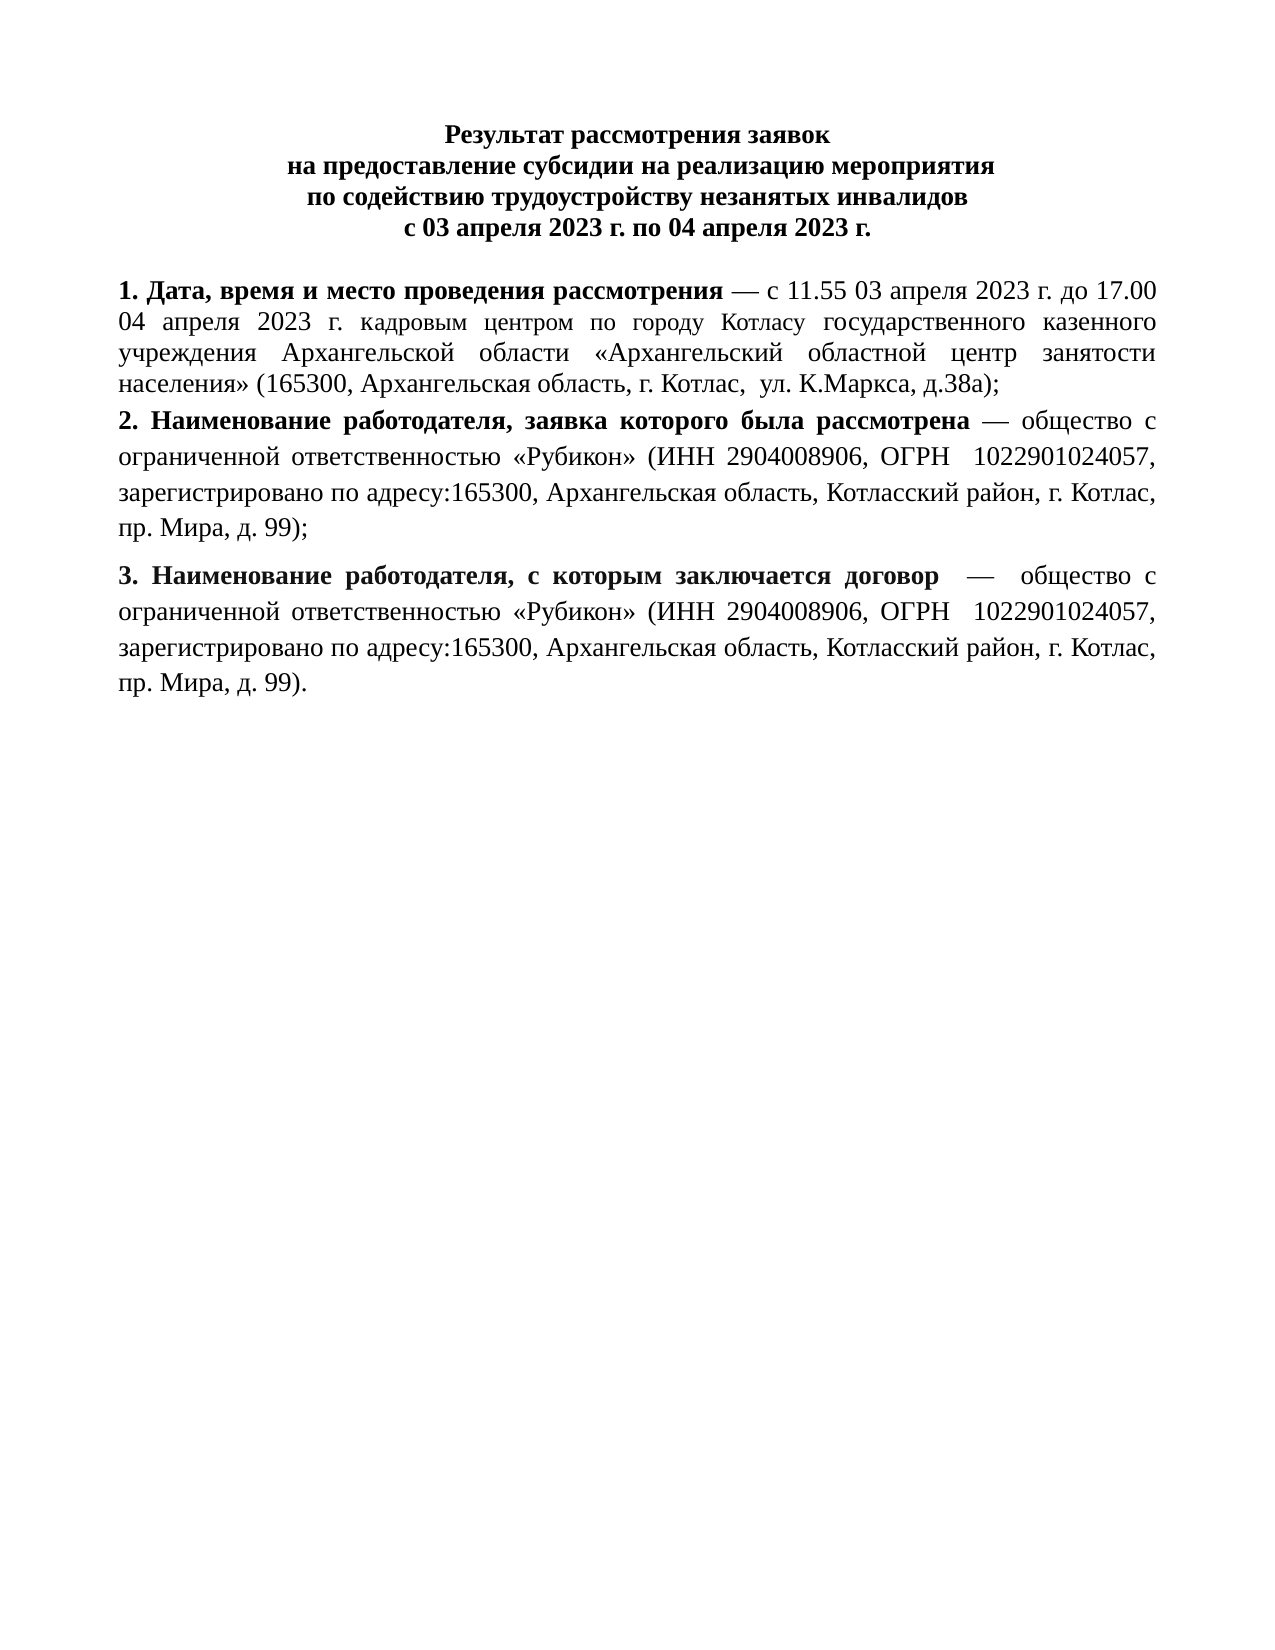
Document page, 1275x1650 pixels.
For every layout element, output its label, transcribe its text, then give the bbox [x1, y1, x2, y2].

text с 03 апреля 2023 г. по 04 апреля 2023 г. [118, 212, 1157, 243]
text 3. Наименование работодателя, с которым заключается договор — общество с ограниченной ответственностью «Рубикон» (ИНН 2904008906, ОГРН 1022901024057, зарегистрировано по адресу:165300, Архангельская область, Котласский район, г. Котлас, пр. Мира, д. 99). [118, 559, 1157, 697]
text 2. Наименование работодателя, заявка которого была рассмотрена — общество с ограниченной ответственностью «Рубикон» (ИНН 2904008906, ОГРН 1022901024057, зарегистрировано по адресу:165300, Архангельская область, Котласский район, г. Котлас, пр. Мира, д. 99); [118, 404, 1157, 543]
text Результат рассмотрения заявок [118, 118, 1157, 149]
text 1. Дата, время и место проведения рассмотрения — с 11.55 03 апреля 2023 г. до 17.00 04 апреля 2023 г. кадровым центром по городу Котласу государственного казенного учреждения Архангельской области «Архангельский областной центр занятости населения» (165300, Архангельская область, г. Котлас, ул. К.Маркса, д.38а); [118, 274, 1157, 398]
text на предоставление субсидии на реализацию мероприятия [118, 149, 1157, 180]
text по содействию трудоустройству незанятых инвалидов [118, 180, 1157, 212]
